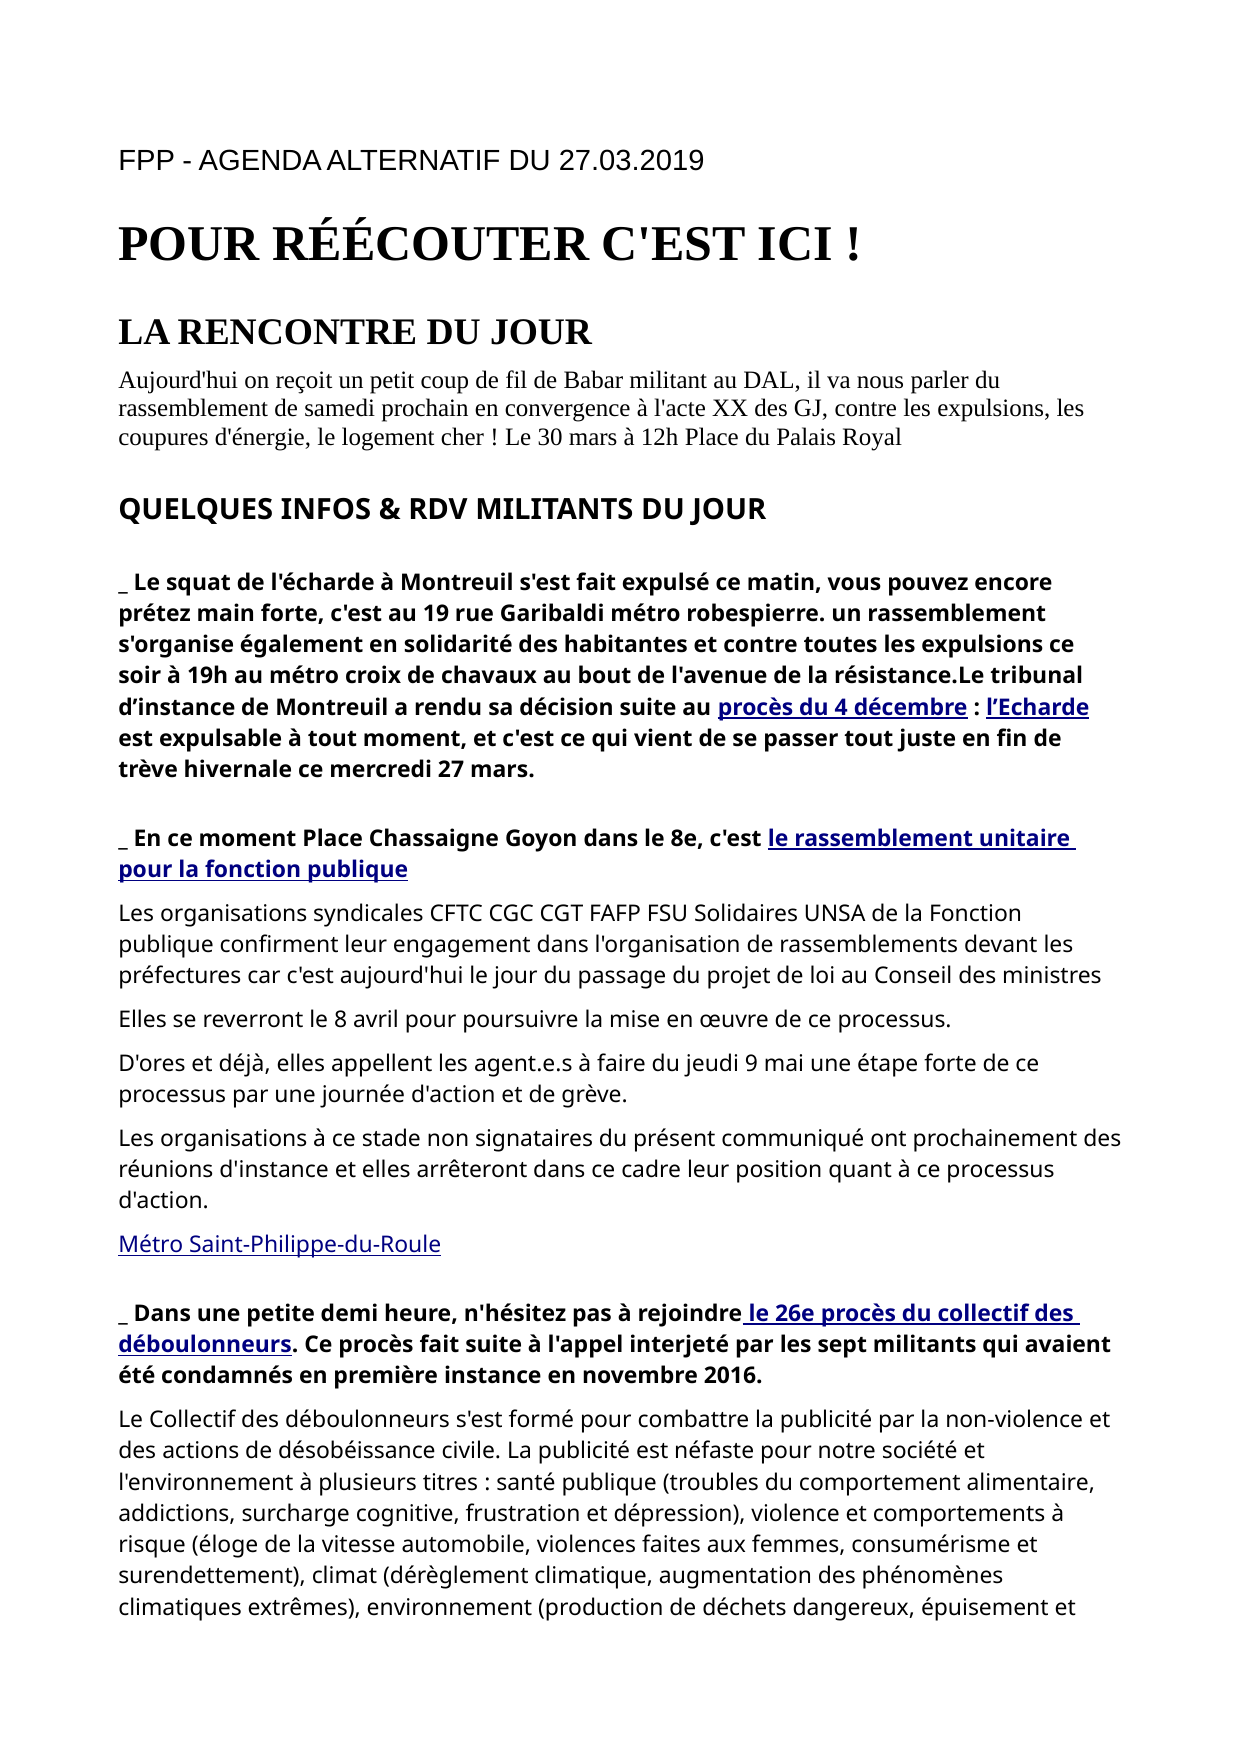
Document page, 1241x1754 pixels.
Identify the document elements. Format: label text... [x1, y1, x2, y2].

text Elles se reverront le 8 avril pour poursuivre la mise en œuvre de ce processus. [118, 1003, 1122, 1034]
text Aujourd'hui on reçoit un petit coup de fil de Babar militant au DAL, il va nous parler du rassemblement de samedi prochain en convergence à l'acte XX des GJ, contre les expulsions, les coupures d'énergie, le logement cher ! Le 30 mars à 12h Place du Palais Royal [118, 365, 1122, 451]
subtitle QUELQUES INFOS & RDV MILITANTS DU JOUR [118, 488, 1122, 528]
subtitle LA RENCONTRE DU JOUR [118, 309, 1122, 352]
subtitle _ En ce moment Place Chassaigne Goyon dans le 8e, c'est le rassemblement unitaire pour la fonction publique [118, 822, 1122, 884]
text Métro Saint-Philippe-du-Roule [118, 1228, 1122, 1259]
subtitle _ Dans une petite demi heure, n'hésitez pas à rejoindre le 26e procès du collectif des déboulonneurs. Ce procès fait suite à l'appel interjeté par les sept militants qui avaient été condamnés en première instance en novembre 2016. [118, 1297, 1122, 1391]
subtitle POUR RÉÉCOUTER C'EST ICI ! [118, 214, 1122, 272]
text D'ores et déjà, elles appellent les agent.e.s à faire du jeudi 9 mai une étape forte de ce processus par une journée d'action et de grève. [118, 1047, 1122, 1109]
subtitle _ Le squat de l'écharde à Montreuil s'est fait expulsé ce matin, vous pouvez encore prétez main forte, c'est au 19 rue Garibaldi métro robespierre. un rassemblement s'organise également en solidarité des habitantes et contre toutes les expulsions ce soir à 19h au métro croix de chavaux au bout de l'avenue de la résistance.Le tribunal d’instance de Montreuil a rendu sa décision suite au procès du 4 décembre : l’Echarde est expulsable à tout moment, et c'est ce qui vient de se passer tout juste en fin de trève hivernale ce mercredi 27 mars. [118, 566, 1122, 784]
text Le Collectif des déboulonneurs s'est formé pour combattre la publicité par la non-violence et des actions de désobéissance civile. La publicité est néfaste pour notre société et l'environnement à plusieurs titres : santé publique (troubles du comportement alimentaire, addictions, surcharge cognitive, frustration et dépression), violence et comportements à risque (éloge de la vitesse automobile, violences faites aux femmes, consumérisme et surendettement), climat (dérèglement climatique, augmentation des phénomènes climatiques extrêmes), environnement (production de déchets dangereux, épuisement et [118, 1403, 1122, 1622]
text Les organisations à ce stade non signataires du présent communiqué ont prochainement des réunions d'instance et elles arrêteront dans ce cadre leur position quant à ce processus d'action. [118, 1122, 1122, 1216]
subtitle FPP - AGENDA ALTERNATIF DU 27.03.2019 [118, 143, 1122, 177]
text Les organisations syndicales CFTC CGC CGT FAFP FSU Solidaires UNSA de la Fonction publique confirment leur engagement dans l'organisation de rassemblements devant les préfectures car c'est aujourd'hui le jour du passage du projet de loi au Conseil des ministres [118, 897, 1122, 991]
